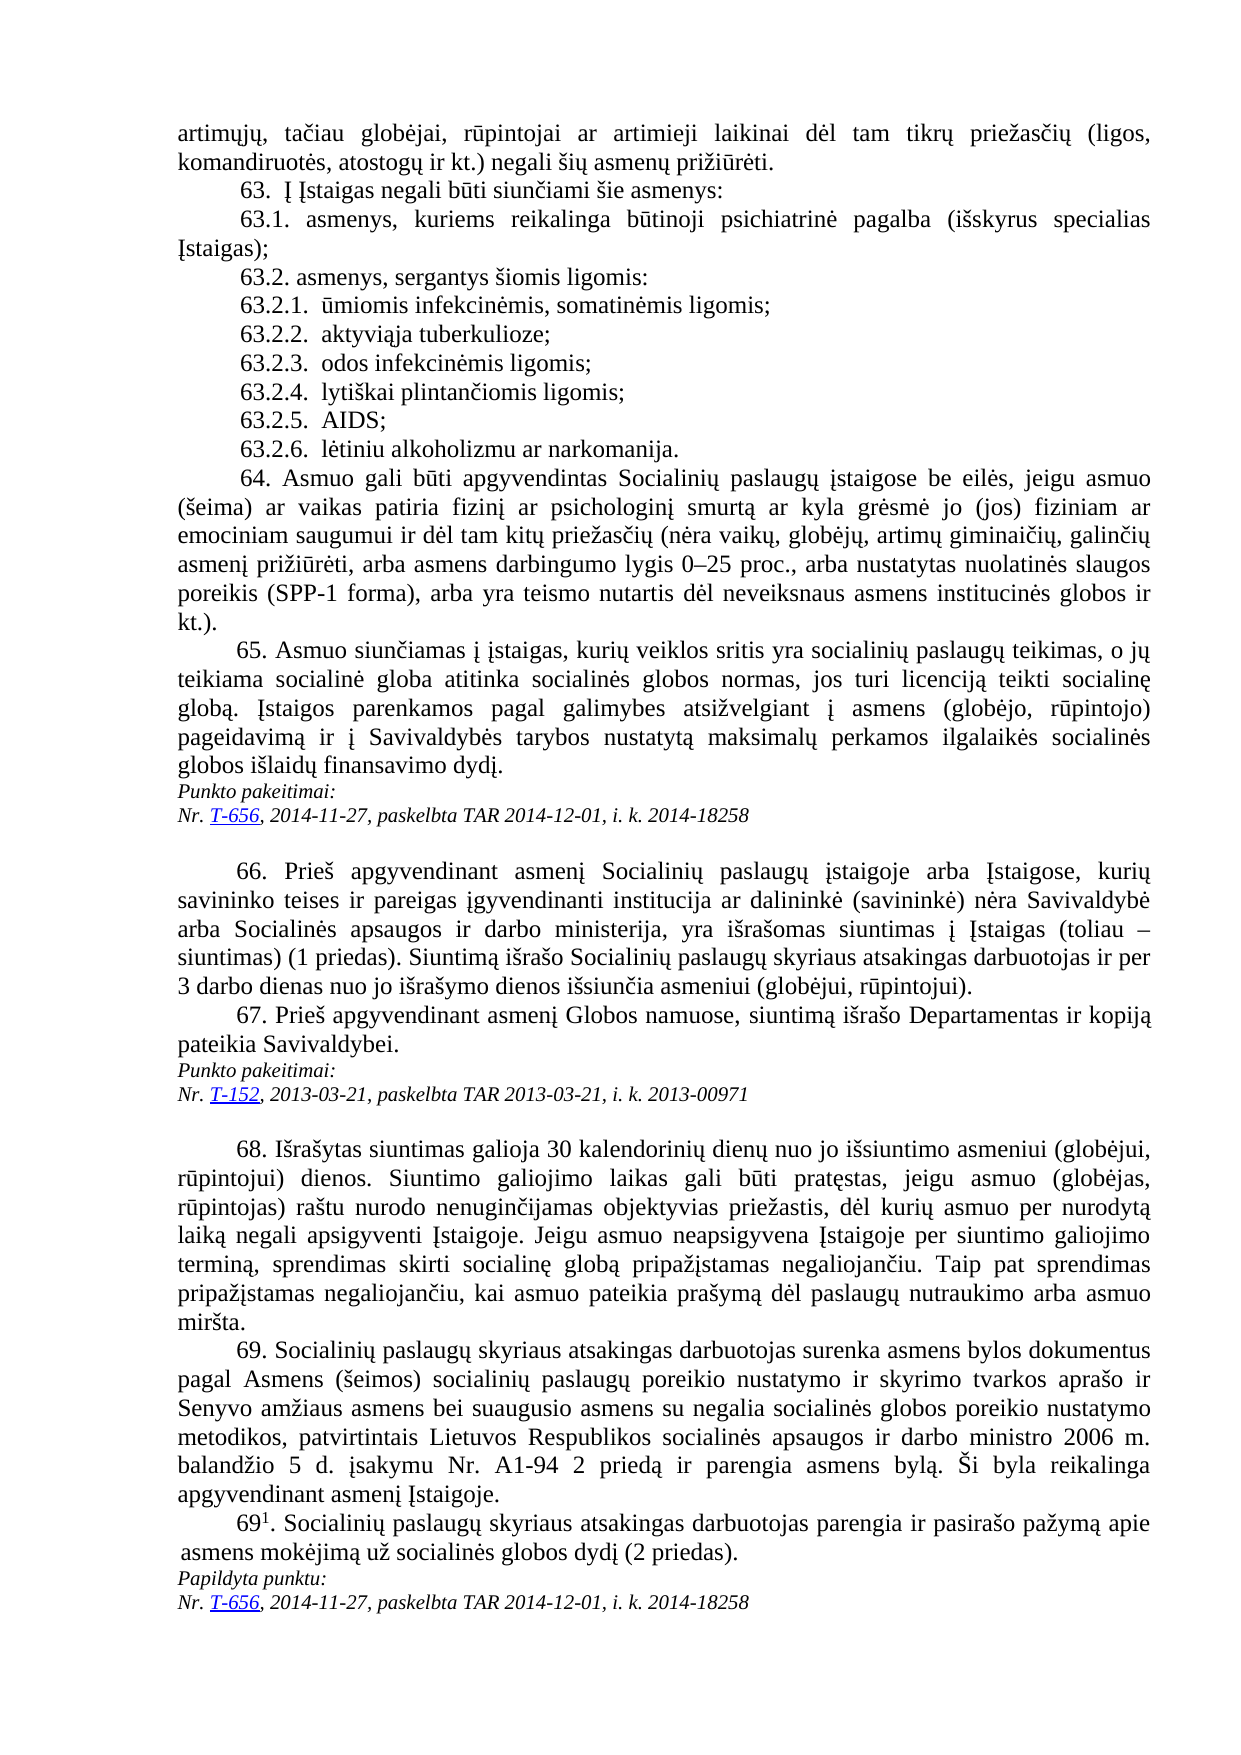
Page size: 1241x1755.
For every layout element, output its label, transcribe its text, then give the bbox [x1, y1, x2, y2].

text artimųjų, tačiau globėjai, rūpintojai ar artimieji laikinai dėl tam tikrų priežasčių (ligos, komandiruotės, atostogų ir kt.) negali šių asmenų prižiūrėti. [177, 118, 1152, 176]
text 64. Asmuo gali būti apgyvendintas Socialinių paslaugų įstaigose be eilės, jeigu asmuo (šeima) ar vaikas patiria fizinį ar psichologinį smurtą ar kyla grėsmė jo (jos) fiziniam ar emociniam saugumui ir dėl tam kitų priežasčių (nėra vaikų, globėjų, artimų giminaičių, galinčių asmenį prižiūrėti, arba asmens darbingumo lygis 0–25 proc., arba nustatytas nuolatinės slaugos poreikis (SPP-1 forma), arba yra teismo nutartis dėl neveiksnaus asmens institucinės globos ir kt.). [177, 463, 1152, 636]
text 63.2.3. odos infekcinėmis ligomis; [177, 348, 1152, 377]
text 691. Socialinių paslaugų skyriaus atsakingas darbuotojas parengia ir pasirašo pažymą apie asmens mokėjimą už socialinės globos dydį (2 priedas). [180, 1508, 1152, 1566]
text 63.2.4. lytiškai plintančiomis ligomis; [177, 377, 1152, 406]
text 65. Asmuo siunčiamas į įstaigas, kurių veiklos sritis yra socialinių paslaugų teikimas, o jų teikiama socialinė globa atitinka socialinės globos normas, jos turi licenciją teikti socialinę globą. Įstaigos parenkamos pagal galimybes atsižvelgiant į asmens (globėjo, rūpintojo) pageidavimą ir į Savivaldybės tarybos nustatytą maksimalų perkamos ilgalaikės socialinės globos išlaidų finansavimo dydį. [177, 636, 1152, 779]
text 68. Išrašytas siuntimas galioja 30 kalendorinių dienų nuo jo išsiuntimo asmeniui (globėjui, rūpintojui) dienos. Siuntimo galiojimo laikas gali būti pratęstas, jeigu asmuo (globėjas, rūpintojas) raštu nurodo nenuginčijamas objektyvias priežastis, dėl kurių asmuo per nurodytą laiką negali apsigyventi Įstaigoje. Jeigu asmuo neapsigyvena Įstaigoje per siuntimo galiojimo terminą, sprendimas skirti socialinę globą pripažįstamas negaliojančiu. Taip pat sprendimas pripažįstamas negaliojančiu, kai asmuo pateikia prašymą dėl paslaugų nutraukimo arba asmuo miršta. [177, 1134, 1152, 1336]
text 69. Socialinių paslaugų skyriaus atsakingas darbuotojas surenka asmens bylos dokumentus pagal Asmens (šeimos) socialinių paslaugų poreikio nustatymo ir skyrimo tvarkos aprašo ir Senyvo amžiaus asmens bei suaugusio asmens su negalia socialinės globos poreikio nustatymo metodikos, patvirtintais Lietuvos Respublikos socialinės apsaugos ir darbo ministro 2006 m. balandžio 5 d. įsakymu Nr. A1-94 2 priedą ir parengia asmens bylą. Ši byla reikalinga apgyvendinant asmenį Įstaigoje. [177, 1336, 1152, 1508]
text Papildyta punktu: [177, 1566, 1152, 1590]
text 63.1. asmenys, kuriems reikalinga būtinoji psichiatrinė pagalba (išskyrus specialias Įstaigas); [177, 204, 1152, 262]
text 63.2.5. AIDS; [177, 406, 1152, 434]
text 63.2.6. lėtiniu alkoholizmu ar narkomanija. [177, 434, 1152, 463]
text Nr. T-656, 2014-11-27, paskelbta TAR 2014-12-01, i. k. 2014-18258 [177, 803, 1152, 827]
text 63.2.2. aktyviąja tuberkulioze; [177, 319, 1152, 348]
text 63.2. asmenys, sergantys šiomis ligomis: [177, 262, 1152, 291]
text Nr. T-152, 2013-03-21, paskelbta TAR 2013-03-21, i. k. 2013-00971 [177, 1082, 1152, 1106]
text Punkto pakeitimai: [177, 779, 1152, 803]
text 63. Į Įstaigas negali būti siunčiami šie asmenys: [177, 176, 1152, 204]
text 67. Prieš apgyvendinant asmenį Globos namuose, siuntimą išrašo Departamentas ir kopiją pateikia Savivaldybei. [177, 1000, 1152, 1057]
text Nr. T-656, 2014-11-27, paskelbta TAR 2014-12-01, i. k. 2014-18258 [177, 1590, 1152, 1614]
text Punkto pakeitimai: [177, 1057, 1152, 1082]
text 66. Prieš apgyvendinant asmenį Socialinių paslaugų įstaigoje arba Įstaigose, kurių savininko teises ir pareigas įgyvendinanti institucija ar dalininkė (savininkė) nėra Savivaldybė arba Socialinės apsaugos ir darbo ministerija, yra išrašomas siuntimas į Įstaigas (toliau – siuntimas) (1 priedas). Siuntimą išrašo Socialinių paslaugų skyriaus atsakingas darbuotojas ir per 3 darbo dienas nuo jo išrašymo dienos išsiunčia asmeniui (globėjui, rūpintojui). [177, 856, 1152, 1000]
text 63.2.1. ūmiomis infekcinėmis, somatinėmis ligomis; [177, 291, 1152, 319]
